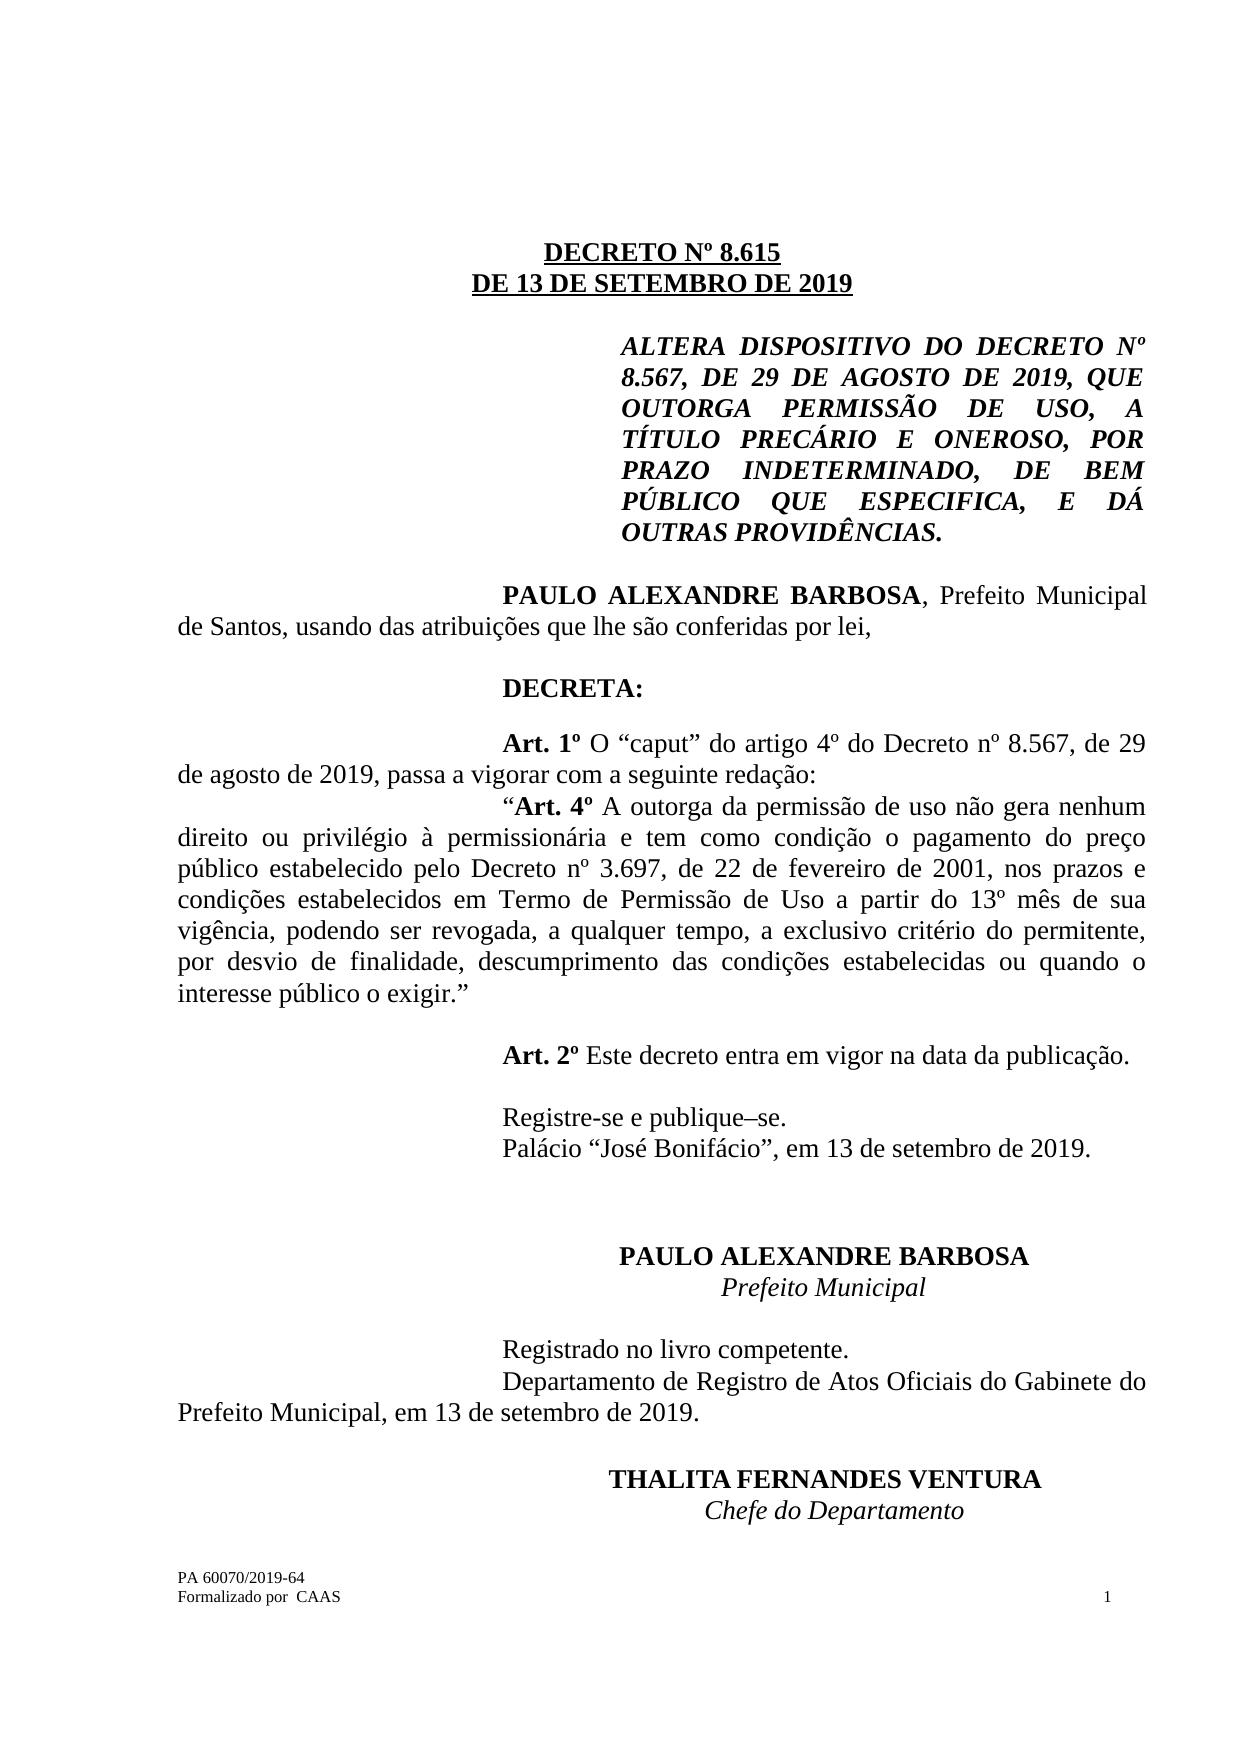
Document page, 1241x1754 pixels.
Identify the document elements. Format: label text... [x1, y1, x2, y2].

text Palácio “José Bonifácio”, em 13 de setembro de 2019. [177, 1132, 1147, 1163]
text Registre-se e publique–se. [177, 1101, 1147, 1132]
text ALTERA DISPOSITIVO DO DECRETO Nº 8.567, DE 29 DE AGOSTO DE 2019, QUE OUTORGA PERMISSÃO DE USO, A TÍTULO PRECÁRIO E ONEROSO, POR PRAZO INDETERMINADO, DE BEM PÚBLICO QUE ESPECIFICA, E DÁ OUTRAS PROVIDÊNCIAS. [621, 330, 1147, 548]
text DECRETO Nº 8.615 [177, 236, 1147, 267]
text “Art. 4º A outorga da permissão de uso não gera nenhum direito ou privilégio à permissionária e tem como condição o pagamento do preço público estabelecido pelo Decreto nº 3.697, de 22 de fevereiro de 2001, nos prazos e condições estabelecidos em Termo de Permissão de Uso a partir do 13º mês de sua vigência, podendo ser revogada, a qualquer tempo, a exclusivo critério do permitente, por desvio de finalidade, descumprimento das condições estabelecidas ou quando o interesse público o exigir.” [177, 790, 1147, 1008]
text Chefe do Departamento [177, 1494, 1147, 1525]
text Prefeito Municipal [177, 1271, 1147, 1302]
text DECRETA: [177, 672, 1147, 703]
text PAULO ALEXANDRE BARBOSA, Prefeito Municipal de Santos, usando das atribuições que lhe são conferidas por lei, [177, 579, 1147, 641]
text Registrado no livro competente. [177, 1334, 1147, 1365]
text THALITA FERNANDES VENTURA [177, 1463, 1147, 1494]
text Art. 1º O “caput” do artigo 4º do Decreto nº 8.567, de 29 de agosto de 2019, passa a vigorar com a seguinte redação: [177, 727, 1147, 790]
text Departamento de Registro de Atos Oficiais do Gabinete do Prefeito Municipal, em 13 de setembro de 2019. [177, 1365, 1147, 1427]
text Art. 2º Este decreto entra em vigor na data da publicação. [177, 1039, 1147, 1070]
text PAULO ALEXANDRE BARBOSA [176, 1240, 1147, 1271]
text DE 13 DE SETEMBRO DE 2019 [177, 267, 1147, 298]
